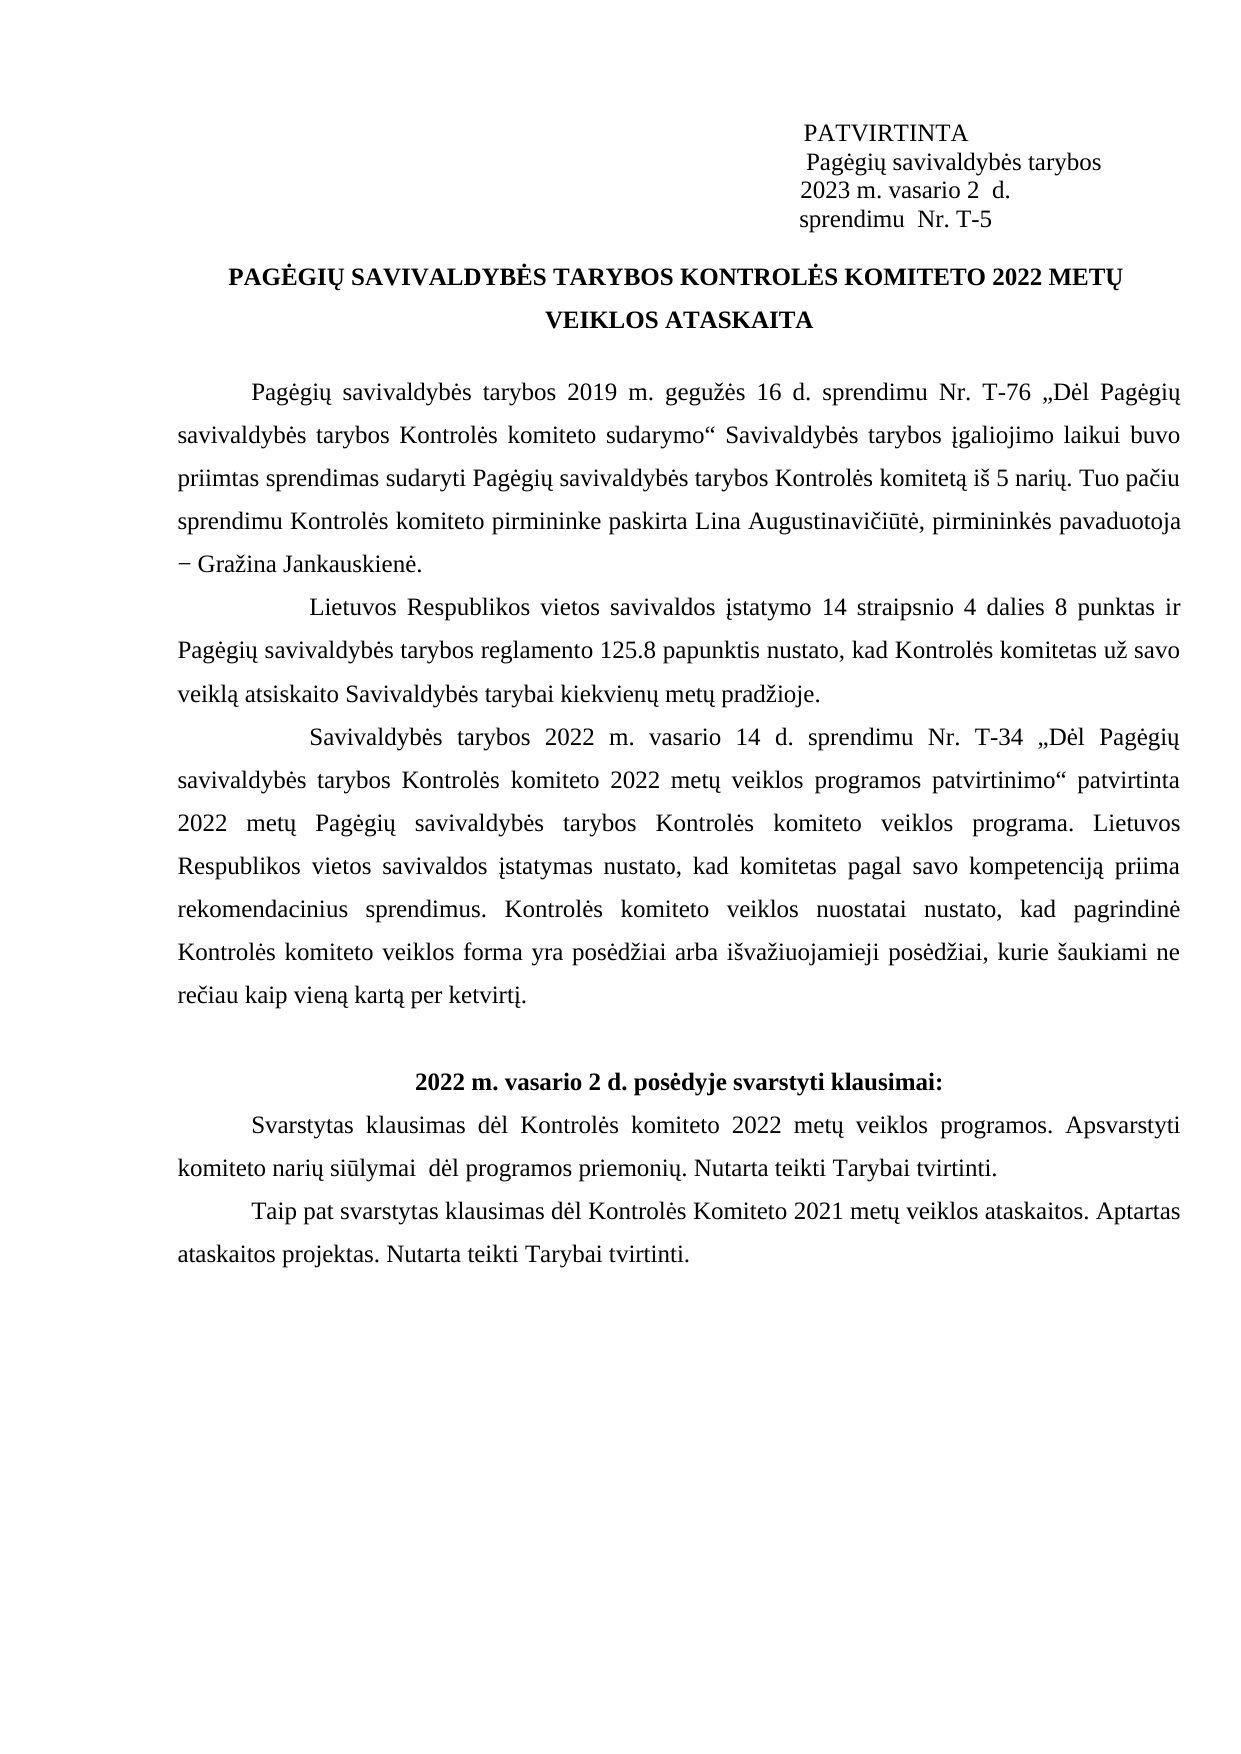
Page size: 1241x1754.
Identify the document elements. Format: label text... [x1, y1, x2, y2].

text Lietuvos Respublikos vietos savivaldos įstatymo 14 straipsnio 4 dalies 8 punktas ir Pagėgių savivaldybės tarybos reglamento 125.8 papunktis nustato, kad Kontrolės komitetas už savo veiklą atsiskaito Savivaldybės tarybai kiekvienų metų pradžioje. [177, 592, 1181, 707]
text PAGĖGIŲ SAVIVALDYBĖS TARYBOS KONTROLĖS KOMITETO 2022 METŲ [177, 262, 1181, 291]
text Pagėgių savivaldybės tarybos 2019 m. gegužės 16 d. sprendimu Nr. T-76 „Dėl Pagėgių savivaldybės tarybos Kontrolės komiteto sudarymo“ Savivaldybės tarybos įgaliojimo laikui buvo priimtas sprendimas sudaryti Pagėgių savivaldybės tarybos Kontrolės komitetą iš 5 narių. Tuo pačiu sprendimu Kontrolės komiteto pirmininke paskirta Lina Augustinavičiūtė, pirmininkės pavaduotoja − Gražina Jankauskienė. [177, 377, 1181, 578]
text VEIKLOS ATASKAITA [177, 305, 1181, 334]
text 2022 m. vasario 2 d. posėdyje svarstyti klausimai: [177, 1067, 1181, 1096]
text Svarstytas klausimas dėl Kontrolės komiteto 2022 metų veiklos programos. Apsvarstyti komiteto narių siūlymai dėl programos priemonių. Nutarta teikti Tarybai tvirtinti. [177, 1110, 1181, 1182]
text Savivaldybės tarybos 2022 m. vasario 14 d. sprendimu Nr. T-34 „Dėl Pagėgių savivaldybės tarybos Kontrolės komiteto 2022 metų veiklos programos patvirtinimo“ patvirtinta 2022 metų Pagėgių savivaldybės tarybos Kontrolės komiteto veiklos programa. Lietuvos Respublikos vietos savivaldos įstatymas nustato, kad komitetas pagal savo kompetenciją priima rekomendacinius sprendimus. Kontrolės komiteto veiklos nuostatai nustato, kad pagrindinė Kontrolės komiteto veiklos forma yra posėdžiai arba išvažiuojamieji posėdžiai, kurie šaukiami ne rečiau kaip vieną kartą per ketvirtį. [177, 722, 1181, 1009]
text Pagėgių savivaldybės tarybos [177, 147, 1181, 176]
text Taip pat svarstytas klausimas dėl Kontrolės Komiteto 2021 metų veiklos ataskaitos. Aptartas ataskaitos projektas. Nutarta teikti Tarybai tvirtinti. [177, 1196, 1181, 1268]
text PATVIRTINTA [177, 118, 1181, 147]
text 2023 m. vasario 2 d. [177, 176, 1181, 204]
text sprendimu Nr. T-5 [177, 204, 1181, 233]
